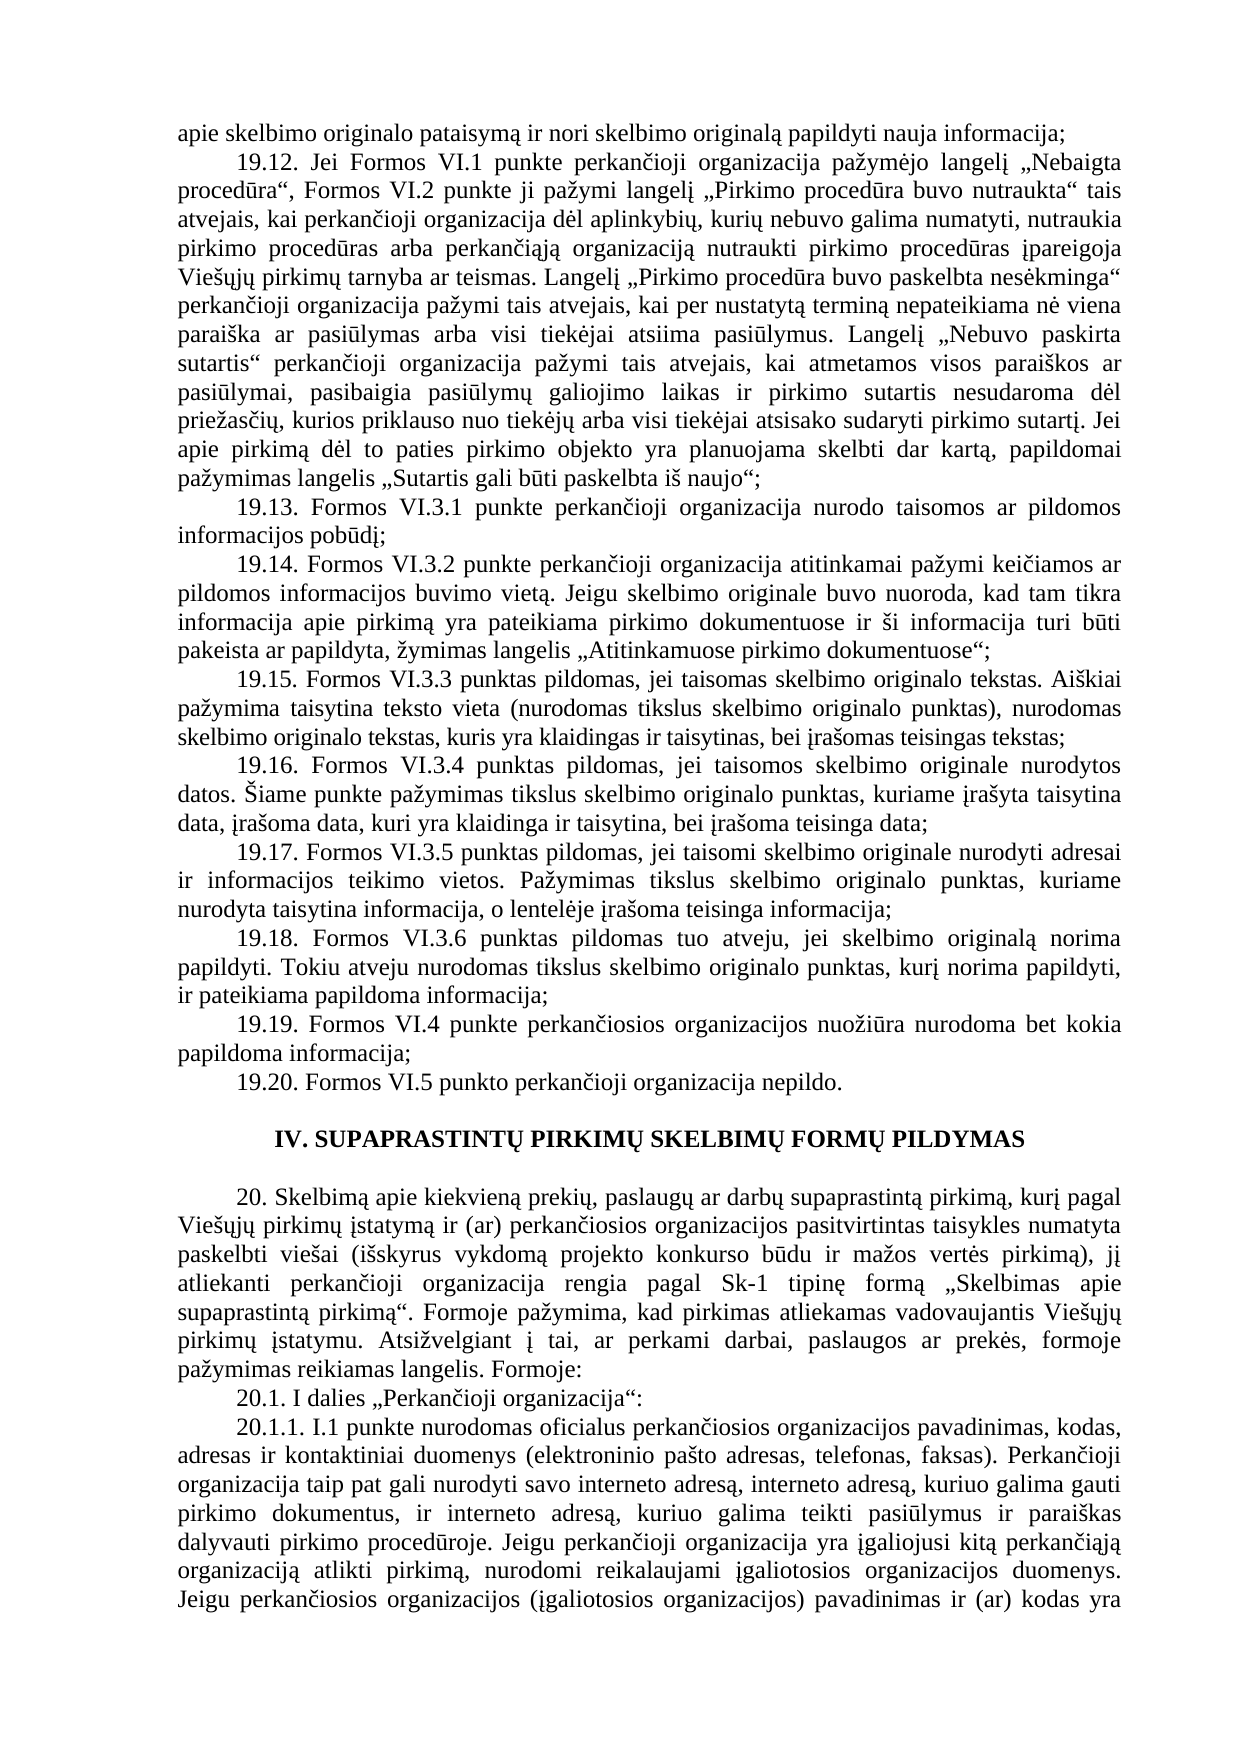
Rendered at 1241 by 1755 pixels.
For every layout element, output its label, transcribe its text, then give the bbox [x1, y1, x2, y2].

text 19.12. Jei Formos VI.1 punkte perkančioji organizacija pažymėjo langelį „Nebaigta procedūra“, Formos VI.2 punkte ji pažymi langelį „Pirkimo procedūra buvo nutraukta“ tais atvejais, kai perkančioji organizacija dėl aplinkybių, kurių nebuvo galima numatyti, nutraukia pirkimo procedūras arba perkančiąją organizaciją nutraukti pirkimo procedūras įpareigoja Viešųjų pirkimų tarnyba ar teismas. Langelį „Pirkimo procedūra buvo paskelbta nesėkminga“ perkančioji organizacija pažymi tais atvejais, kai per nustatytą terminą nepateikiama nė viena paraiška ar pasiūlymas arba visi tiekėjai atsiima pasiūlymus. Langelį „Nebuvo paskirta sutartis“ perkančioji organizacija pažymi tais atvejais, kai atmetamos visos paraiškos ar pasiūlymai, pasibaigia pasiūlymų galiojimo laikas ir pirkimo sutartis nesudaroma dėl priežasčių, kurios priklauso nuo tiekėjų arba visi tiekėjai atsisako sudaryti pirkimo sutartį. Jei apie pirkimą dėl to paties pirkimo objekto yra planuojama skelbti dar kartą, papildomai pažymimas langelis „Sutartis gali būti paskelbta iš naujo“; [177, 147, 1122, 492]
text 20. Skelbimą apie kiekvieną prekių, paslaugų ar darbų supaprastintą pirkimą, kurį pagal Viešųjų pirkimų įstatymą ir (ar) perkančiosios organizacijos pasitvirtintas taisykles numatyta paskelbti viešai (išskyrus vykdomą projekto konkurso būdu ir mažos vertės pirkimą), jį atliekanti perkančioji organizacija rengia pagal Sk-1 tipinę formą „Skelbimas apie supaprastintą pirkimą“. Formoje pažymima, kad pirkimas atliekamas vadovaujantis Viešųjų pirkimų įstatymu. Atsižvelgiant į tai, ar perkami darbai, paslaugos ar prekės, formoje pažymimas reikiamas langelis. Formoje: [177, 1182, 1122, 1383]
text 20.1.1. I.1 punkte nurodomas oficialus perkančiosios organizacijos pavadinimas, kodas, adresas ir kontaktiniai duomenys (elektroninio pašto adresas, telefonas, faksas). Perkančioji organizacija taip pat gali nurodyti savo interneto adresą, interneto adresą, kuriuo galima gauti pirkimo dokumentus, ir interneto adresą, kuriuo galima teikti pasiūlymus ir paraiškas dalyvauti pirkimo procedūroje. Jeigu perkančioji organizacija yra įgaliojusi kitą perkančiąją organizaciją atlikti pirkimą, nurodomi reikalaujami įgaliotosios organizacijos duomenys. Jeigu perkančiosios organizacijos (įgaliotosios organizacijos) pavadinimas ir (ar) kodas yra [177, 1412, 1122, 1613]
text 19.20. Formos VI.5 punkto perkančioji organizacija nepildo. [177, 1067, 1122, 1096]
text 19.13. Formos VI.3.1 punkte perkančioji organizacija nurodo taisomos ar pildomos informacijos pobūdį; [177, 492, 1122, 549]
text 19.14. Formos VI.3.2 punkte perkančioji organizacija atitinkamai pažymi keičiamos ar pildomos informacijos buvimo vietą. Jeigu skelbimo originale buvo nuoroda, kad tam tikra informacija apie pirkimą yra pateikiama pirkimo dokumentuose ir ši informacija turi būti pakeista ar papildyta, žymimas langelis „Atitinkamuose pirkimo dokumentuose“; [177, 549, 1122, 664]
text 19.16. Formos VI.3.4 punktas pildomas, jei taisomos skelbimo originale nurodytos datos. Šiame punkte pažymimas tikslus skelbimo originalo punktas, kuriame įrašyta taisytina data, įrašoma data, kuri yra klaidinga ir taisytina, bei įrašoma teisinga data; [177, 751, 1122, 837]
text 19.17. Formos VI.3.5 punktas pildomas, jei taisomi skelbimo originale nurodyti adresai ir informacijos teikimo vietos. Pažymimas tikslus skelbimo originalo punktas, kuriame nurodyta taisytina informacija, o lentelėje įrašoma teisinga informacija; [177, 837, 1122, 923]
text apie skelbimo originalo pataisymą ir nori skelbimo originalą papildyti nauja informacija; [177, 118, 1122, 147]
text 19.19. Formos VI.4 punkte perkančiosios organizacijos nuožiūra nurodoma bet kokia papildoma informacija; [177, 1009, 1122, 1067]
text 19.15. Formos VI.3.3 punktas pildomas, jei taisomas skelbimo originalo tekstas. Aiškiai pažymima taisytina teksto vieta (nurodomas tikslus skelbimo originalo punktas), nurodomas skelbimo originalo tekstas, kuris yra klaidingas ir taisytinas, bei įrašomas teisingas tekstas; [177, 664, 1122, 751]
text 20.1. I dalies „Perkančioji organizacija“: [177, 1383, 1122, 1412]
text IV. SUPAPRASTINTŲ PIRKIMŲ SKELBIMŲ FORMŲ PILDYMAS [177, 1124, 1122, 1153]
text 19.18. Formos VI.3.6 punktas pildomas tuo atveju, jei skelbimo originalą norima papildyti. Tokiu atveju nurodomas tikslus skelbimo originalo punktas, kurį norima papildyti, ir pateikiama papildoma informacija; [177, 923, 1122, 1009]
